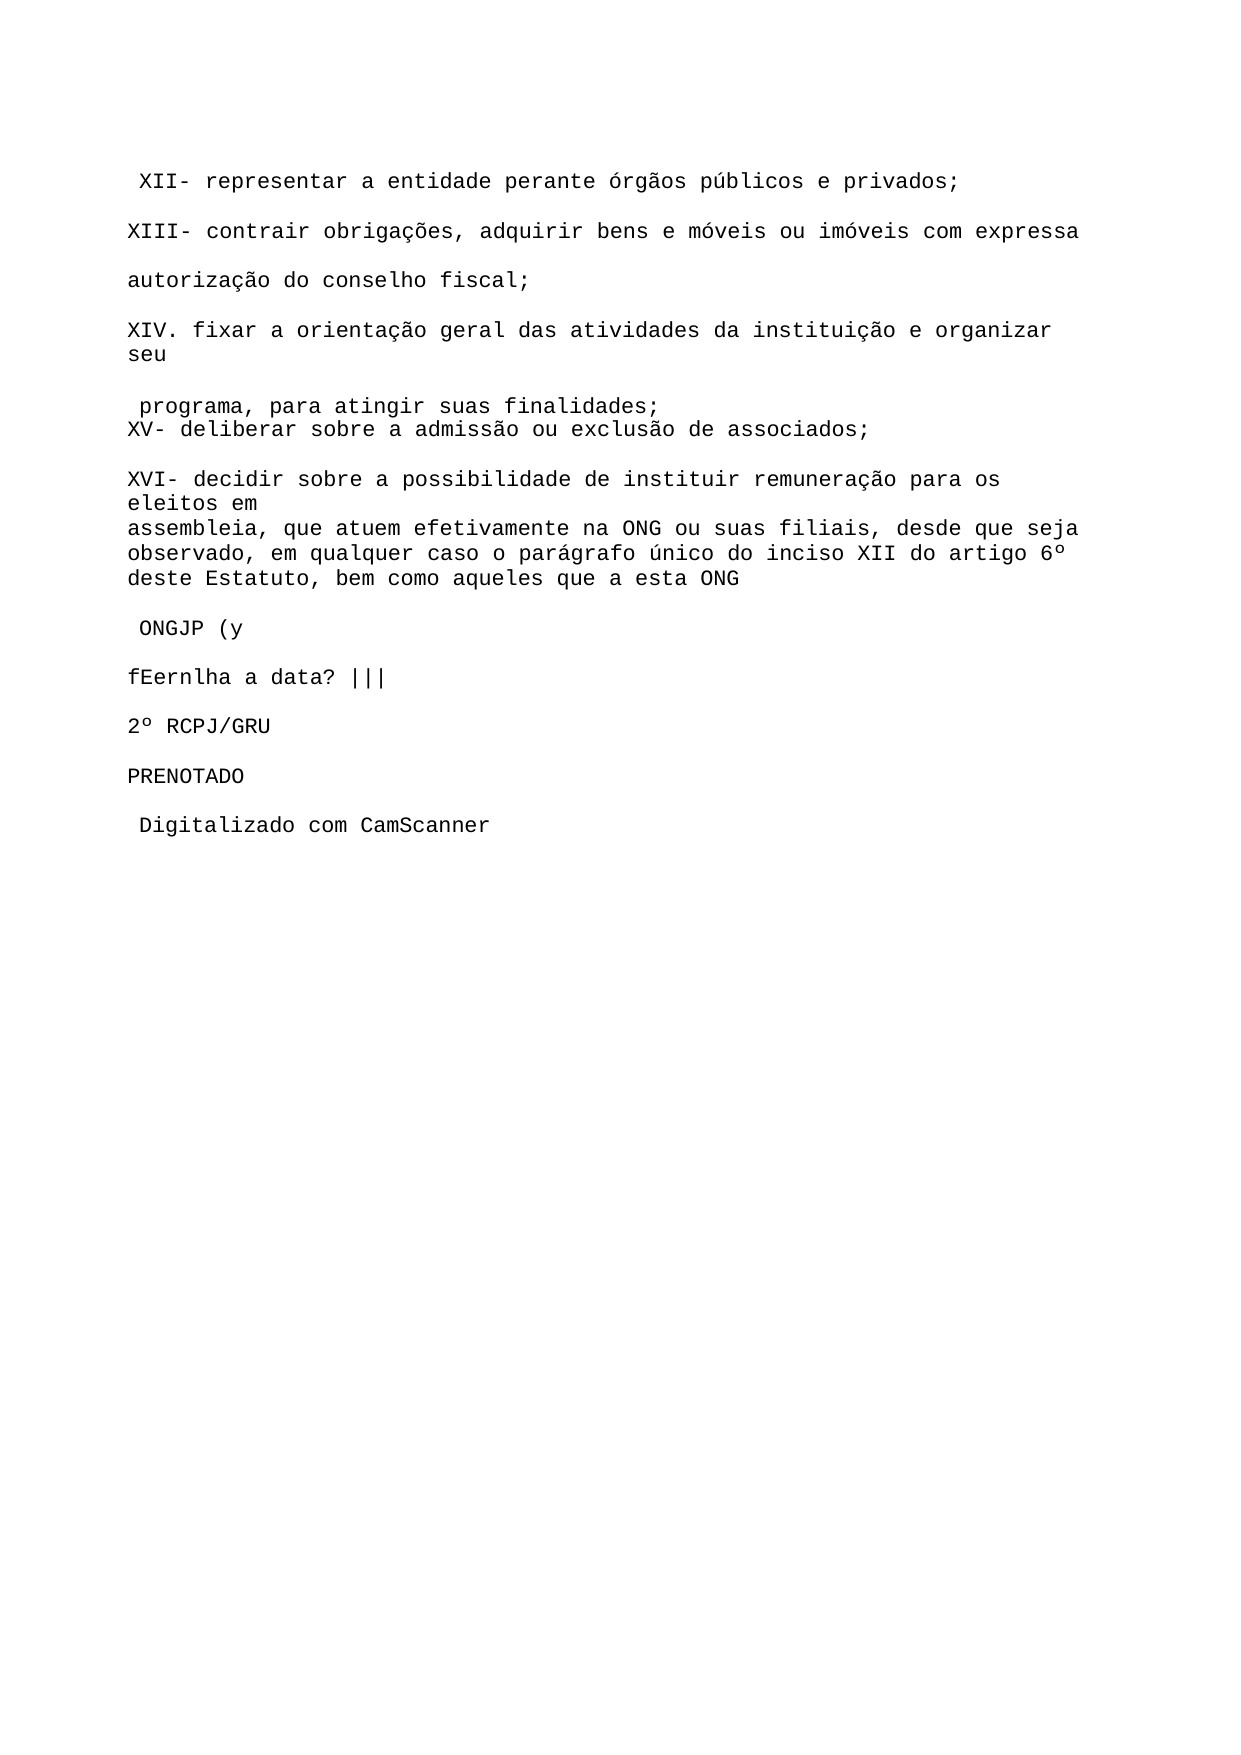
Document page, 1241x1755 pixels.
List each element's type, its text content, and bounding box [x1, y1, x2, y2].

list deliberar sobre a admissão ou exclusão de associados; [127, 418, 1109, 443]
text XIV. fixar a orientação geral das atividades da instituição e organizar seu [127, 319, 1098, 368]
text ONGJP (y [139, 617, 1109, 641]
text assembleia, que atuem efetivamente na ONG ou suas filiais, desde que seja observado, em qualquer caso o parágrafo único do inciso XII do artigo 6º deste Estatuto, bem como aqueles que a esta ONG [127, 517, 1098, 592]
list representar a entidade perante órgãos públicos e privados; [139, 171, 1109, 195]
list contrair obrigações, adquirir bens e móveis ou imóveis com expressa autorização do conselho fiscal; [127, 220, 1098, 294]
text programa, para atingir suas finalidades; [139, 393, 1109, 418]
text fEernlha a data? ||| 2º RCPJ/GRU PRENOTADO [127, 666, 402, 789]
list decidir sobre a possibilidade de instituir remuneração para os eleitos em [127, 468, 1020, 517]
text Digitalizado com CamScanner [139, 814, 1109, 839]
